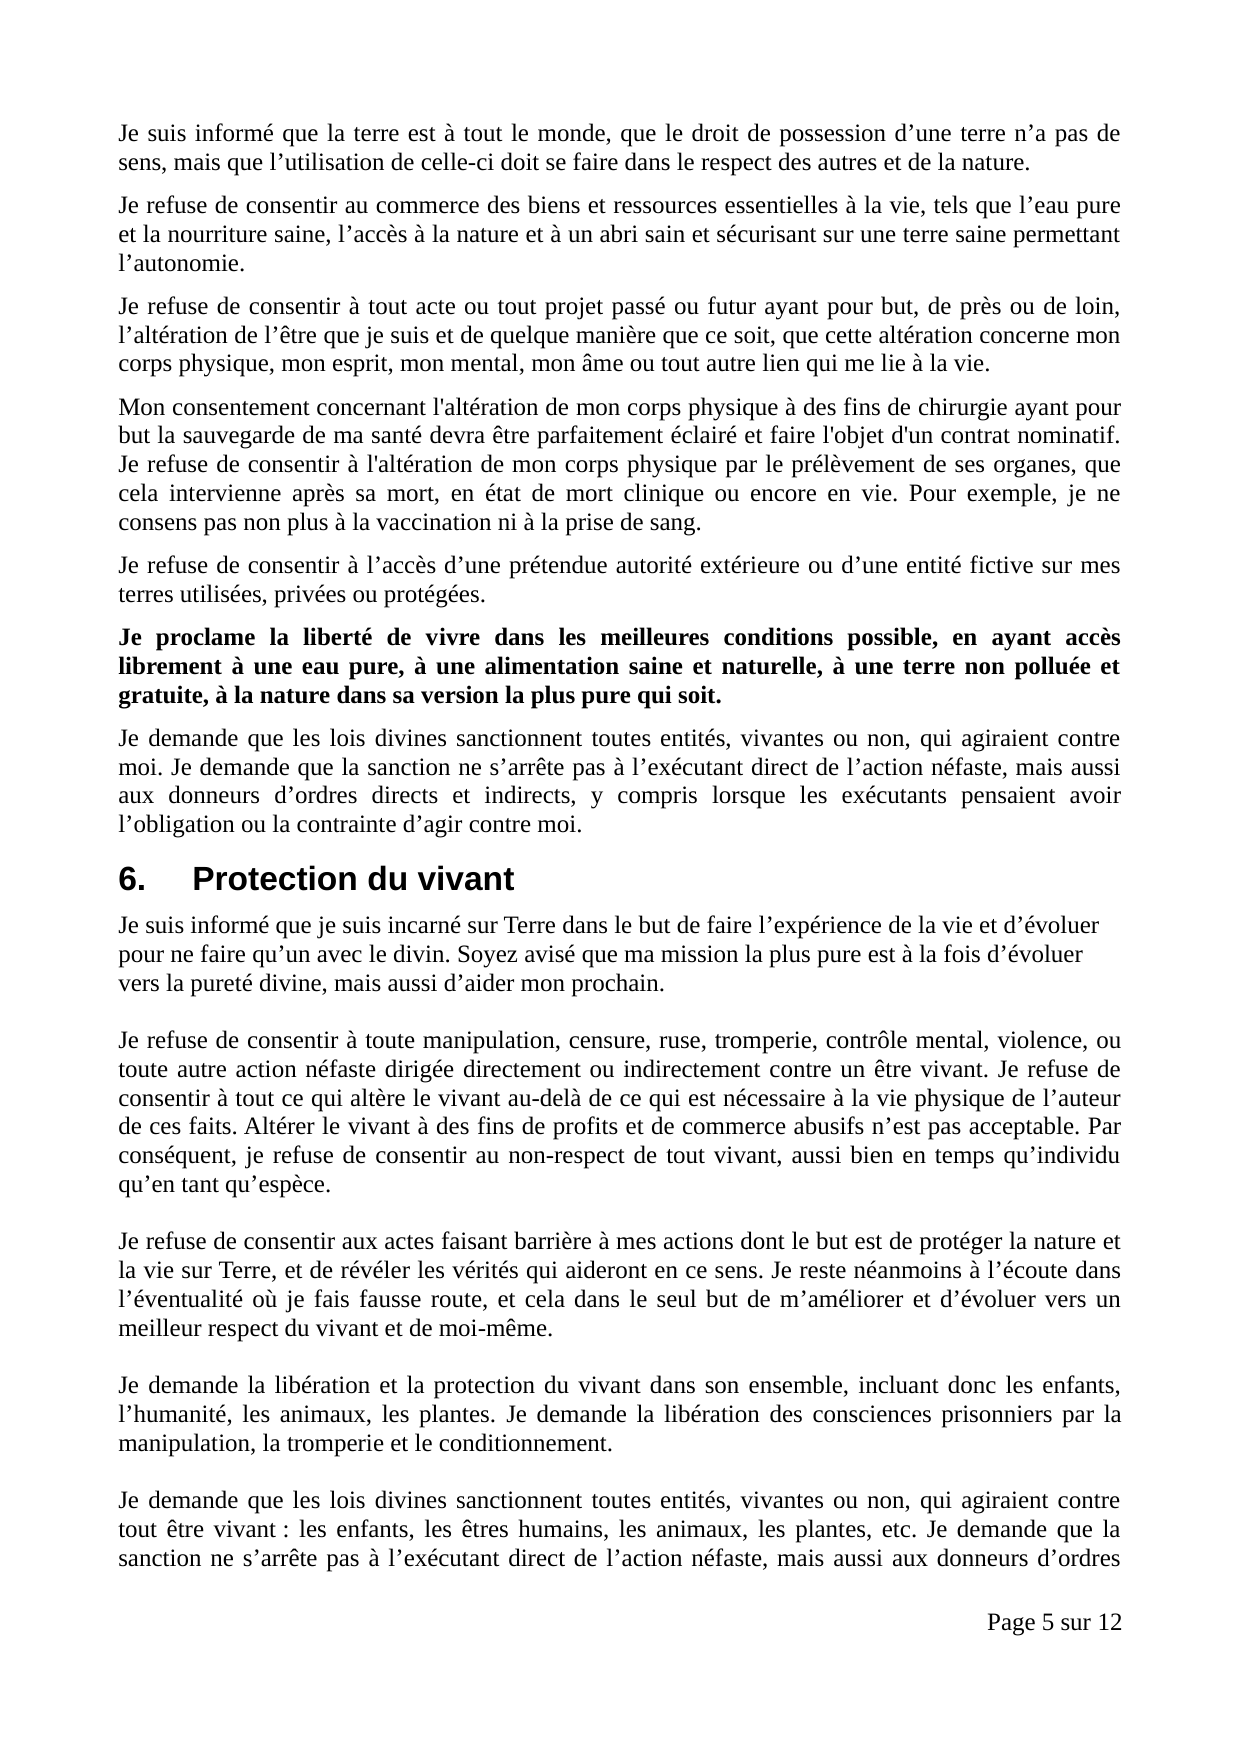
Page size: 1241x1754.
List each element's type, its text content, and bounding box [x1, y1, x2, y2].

text Je proclame la liberté de vivre dans les meilleures conditions possible, en ayant accès librement à une eau pure, à une alimentation saine et naturelle, à une terre non polluée et gratuite, à la nature dans sa version la plus pure qui soit. [118, 622, 1122, 708]
subtitle Protection du vivant [118, 859, 1122, 898]
text Je demande que les lois divines sanctionnent toutes entités, vivantes ou non, qui agiraient contre moi. Je demande que la sanction ne s’arrête pas à l’exécutant direct de l’action néfaste, mais aussi aux donneurs d’ordres directs et indirects, y compris lorsque les exécutants pensaient avoir l’obligation ou la contrainte d’agir contre moi. [118, 723, 1122, 838]
text Je suis informé que je suis incarné sur Terre dans le but de faire l’expérience de la vie et d’évoluer pour ne faire qu’un avec le divin. Soyez avisé que ma mission la plus pure est à la fois d’évoluer vers la pureté divine, mais aussi d’aider mon prochain. [118, 910, 1122, 996]
text Je demande la libération et la protection du vivant dans son ensemble, incluant donc les enfants, l’humanité, les animaux, les plantes. Je demande la libération des consciences prisonniers par la manipulation, la tromperie et le conditionnement. [118, 1370, 1122, 1456]
text Mon consentement concernant l'altération de mon corps physique à des fins de chirurgie ayant pour but la sauvegarde de ma santé devra être parfaitement éclairé et faire l'objet d'un contrat nominatif. Je refuse de consentir à l'altération de mon corps physique par le prélèvement de ses organes, que cela intervienne après sa mort, en état de mort clinique ou encore en vie. Pour exemple, je ne consens pas non plus à la vaccination ni à la prise de sang. [118, 392, 1122, 536]
text Je suis informé que la terre est à tout le monde, que le droit de possession d’une terre n’a pas de sens, mais que l’utilisation de celle-ci doit se faire dans le respect des autres et de la nature. [118, 118, 1122, 176]
text Je refuse de consentir à tout acte ou tout projet passé ou futur ayant pour but, de près ou de loin, l’altération de l’être que je suis et de quelque manière que ce soit, que cette altération concerne mon corps physique, mon esprit, mon mental, mon âme ou tout autre lien qui me lie à la vie. [118, 291, 1122, 377]
text Je refuse de consentir à l’accès d’une prétendue autorité extérieure ou d’une entité fictive sur mes terres utilisées, privées ou protégées. [118, 550, 1122, 608]
text Je refuse de consentir aux actes faisant barrière à mes actions dont le but est de protéger la nature et la vie sur Terre, et de révéler les vérités qui aideront en ce sens. Je reste néanmoins à l’écoute dans l’éventualité où je fais fausse route, et cela dans le seul but de m’améliorer et d’évoluer vers un meilleur respect du vivant et de moi-même. [118, 1226, 1122, 1341]
text Je refuse de consentir au commerce des biens et ressources essentielles à la vie, tels que l’eau pure et la nourriture saine, l’accès à la nature et à un abri sain et sécurisant sur une terre saine permettant l’autonomie. [118, 190, 1122, 276]
text Je demande que les lois divines sanctionnent toutes entités, vivantes ou non, qui agiraient contre tout être vivant : les enfants, les êtres humains, les animaux, les plantes, etc. Je demande que la sanction ne s’arrête pas à l’exécutant direct de l’action néfaste, mais aussi aux donneurs d’ordres [118, 1485, 1122, 1571]
text Je refuse de consentir à toute manipulation, censure, ruse, tromperie, contrôle mental, violence, ou toute autre action néfaste dirigée directement ou indirectement contre un être vivant. Je refuse de consentir à tout ce qui altère le vivant au-delà de ce qui est nécessaire à la vie physique de l’auteur de ces faits. Altérer le vivant à des fins de profits et de commerce abusifs n’est pas acceptable. Par conséquent, je refuse de consentir au non-respect de tout vivant, aussi bien en temps qu’individu qu’en tant qu’espèce. [118, 1025, 1122, 1198]
